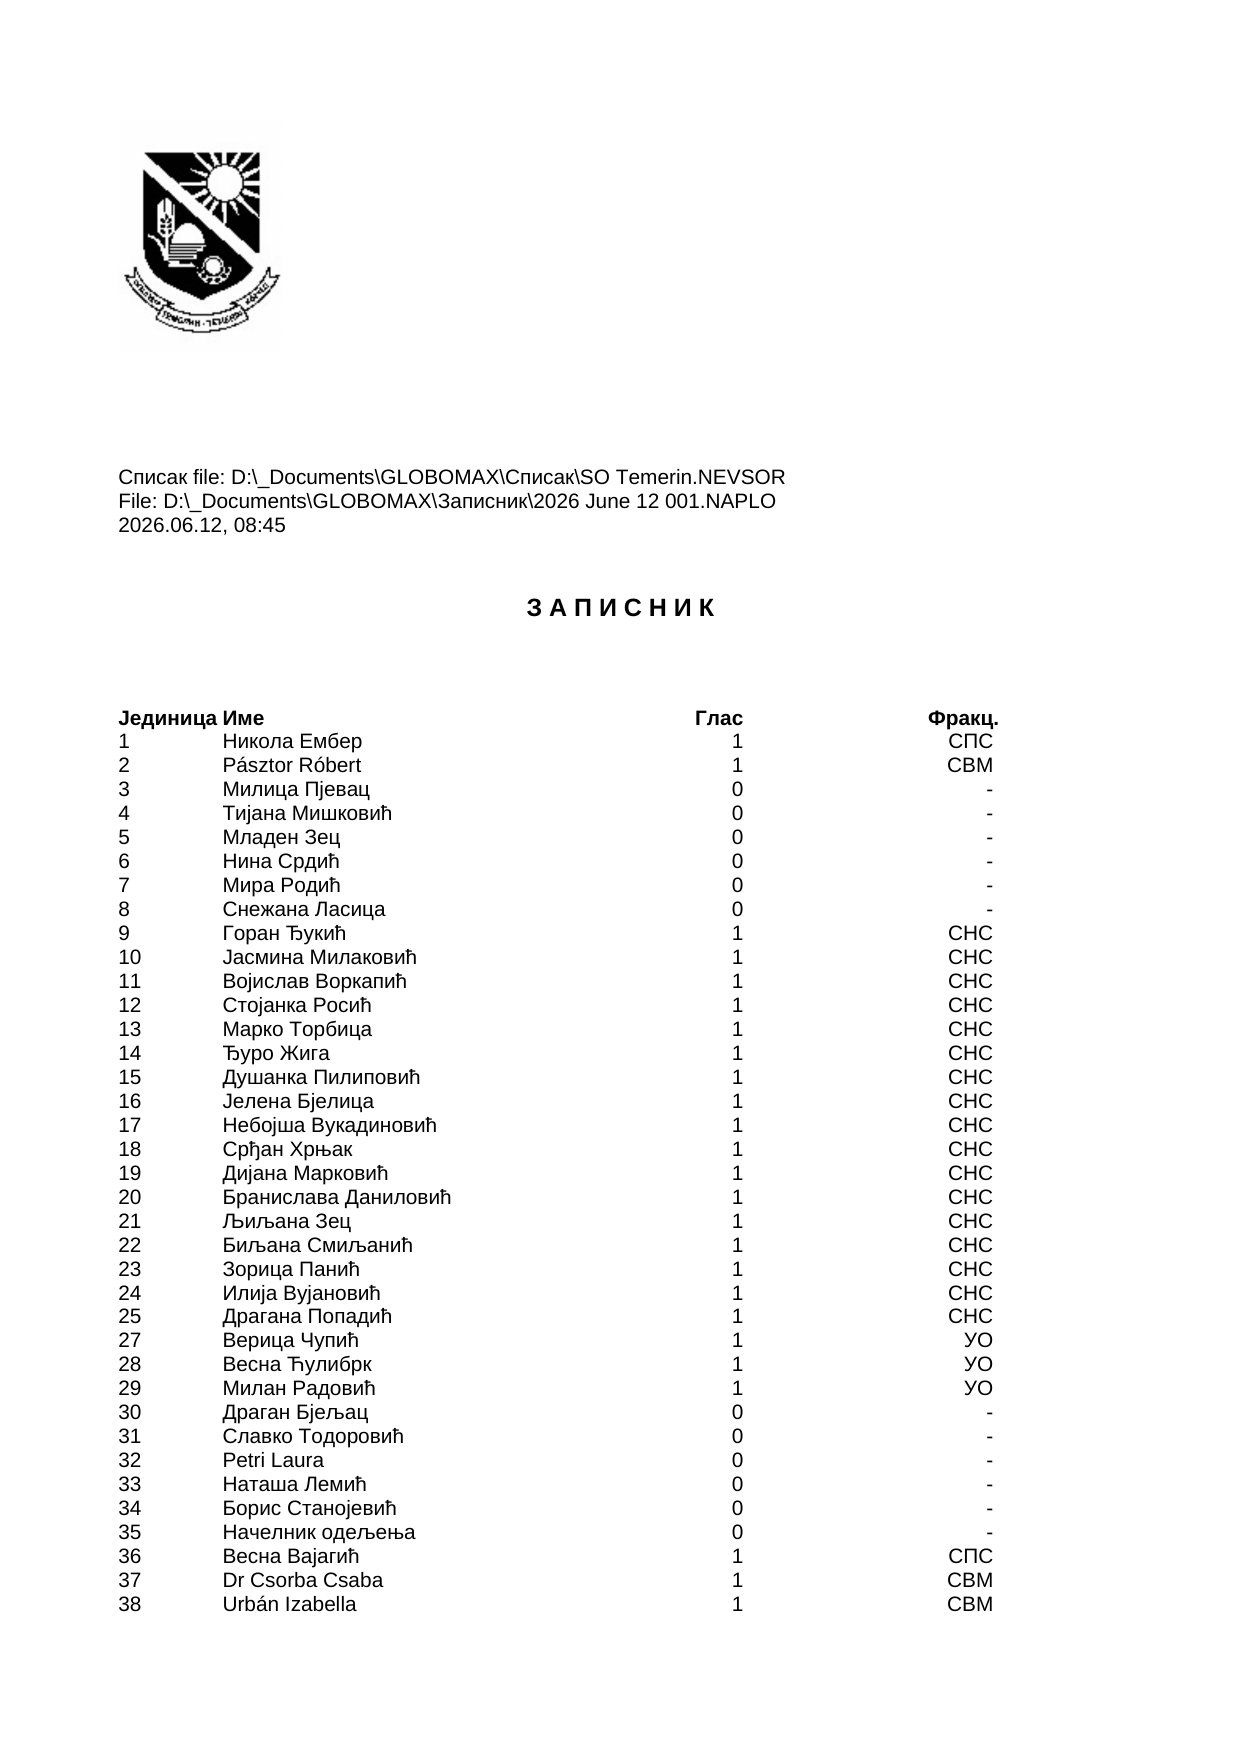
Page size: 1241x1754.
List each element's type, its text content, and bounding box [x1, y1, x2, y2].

text 13 Марко Торбица 1 СНС [118, 1017, 1122, 1041]
text 32 Petri Laura 0 - [118, 1448, 1122, 1472]
text 21 Љиљана Зец 1 СНС [118, 1208, 1122, 1232]
text З А П И С Н И К [118, 592, 1122, 621]
text 16 Јелена Бјелица 1 СНС [118, 1089, 1122, 1113]
text 30 Драган Бјељац 0 - [118, 1400, 1122, 1424]
text Јединица Име Глас Фракц. [118, 705, 1122, 729]
text 19 Дијана Марковић 1 СНС [118, 1161, 1122, 1184]
text 27 Верица Чупић 1 УО [118, 1328, 1122, 1352]
text Списак file: D:\_Documents\GLOBOMAX\Списак\SO Temerin.NEVSOR [118, 464, 1122, 488]
text 33 Наташа Лемић 0 - [118, 1472, 1122, 1496]
text 9 Горан Ђукић 1 СНС [118, 921, 1122, 945]
text 2026.06.12, 08:45 [118, 512, 1122, 536]
text 23 Зорица Панић 1 СНС [118, 1256, 1122, 1280]
text 6 Нина Срдић 0 - [118, 849, 1122, 873]
text 31 Славко Тодоровић 0 - [118, 1424, 1122, 1448]
text 35 Начелник одељења 0 - [118, 1520, 1122, 1544]
text 34 Борис Станојевић 0 - [118, 1496, 1122, 1520]
text 17 Небојша Вукадиновић 1 СНС [118, 1113, 1122, 1137]
text 29 Милан Радовић 1 УО [118, 1376, 1122, 1400]
text 28 Весна Ћулибрк 1 УО [118, 1352, 1122, 1376]
text 2 Pásztor Róbert 1 СВМ [118, 753, 1122, 777]
text 24 Илија Вујановић 1 СНС [118, 1280, 1122, 1304]
text 38 Urbán Izabella 1 СВМ [118, 1592, 1122, 1616]
text 3 Милица Пјевац 0 - [118, 777, 1122, 801]
text 22 Биљана Смиљанић 1 СНС [118, 1232, 1122, 1256]
text 20 Бранислава Даниловић 1 СНС [118, 1184, 1122, 1208]
text File: D:\_Documents\GLOBOMAX\Записник\2026 June 12 001.NAPLO [118, 488, 1122, 512]
text 5 Младен Зец 0 - [118, 825, 1122, 849]
text 12 Стојанка Росић 1 СНС [118, 993, 1122, 1017]
text 37 Dr Csorba Csaba 1 СВМ [118, 1568, 1122, 1592]
text 25 Драгана Попадић 1 СНС [118, 1304, 1122, 1328]
text 15 Душанка Пилиповић 1 СНС [118, 1065, 1122, 1089]
text 14 Ђуро Жига 1 СНС [118, 1041, 1122, 1065]
text 8 Снежана Ласица 0 - [118, 897, 1122, 921]
text 10 Јасмина Милаковић 1 СНС [118, 945, 1122, 969]
text 36 Весна Вајагић 1 СПС [118, 1544, 1122, 1568]
text 7 Мира Родић 0 - [118, 873, 1122, 897]
text 1 Никола Ембер 1 СПС [118, 729, 1122, 753]
text 18 Срђан Хрњак 1 СНС [118, 1137, 1122, 1161]
text 11 Војислав Воркапић 1 СНС [118, 969, 1122, 993]
text 4 Тијана Мишковић 0 - [118, 801, 1122, 825]
